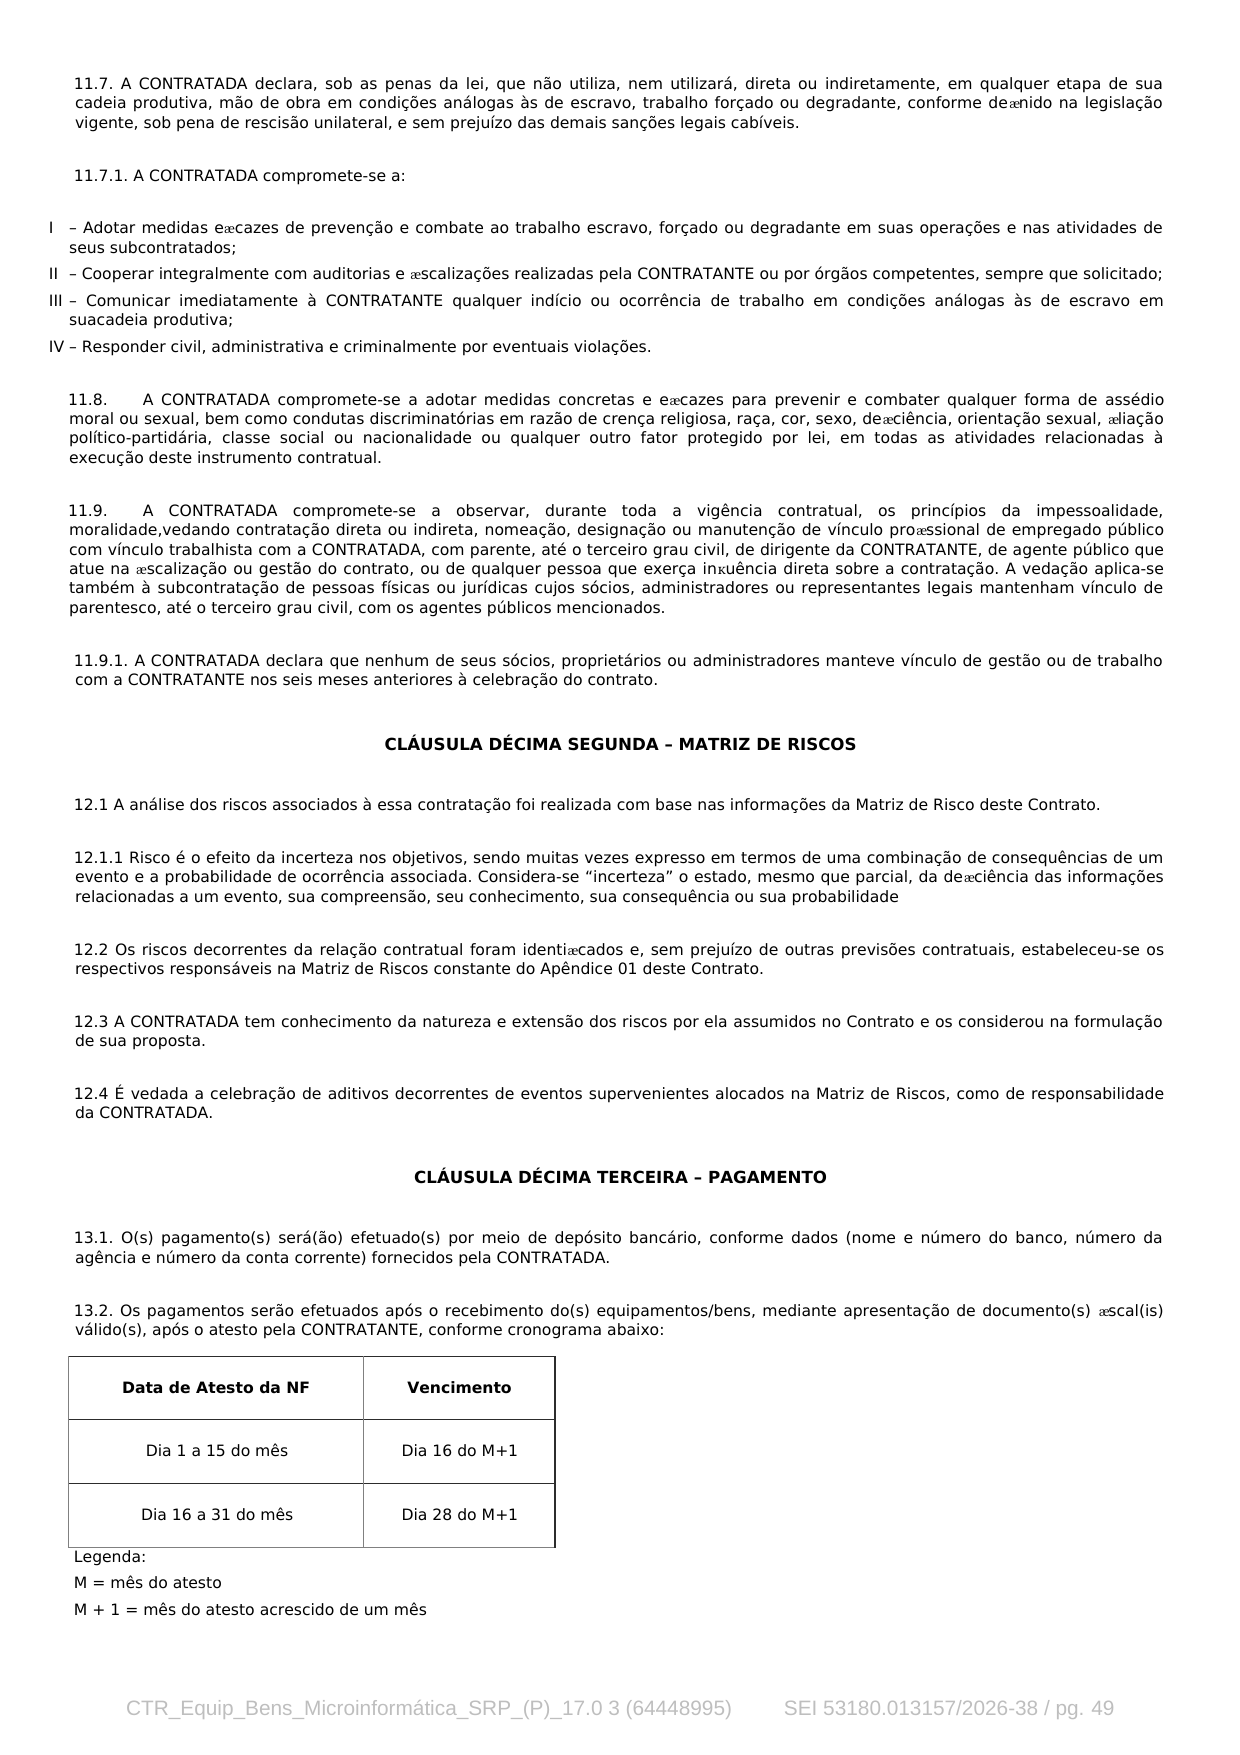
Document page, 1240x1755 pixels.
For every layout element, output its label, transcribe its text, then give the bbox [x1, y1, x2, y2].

text M + 1 = mês do atesto acrescido de um mês [74, 1601, 1165, 1619]
table_header Data de Atesto da NF [69, 1357, 363, 1419]
text 13.2. Os pagamentos serão efetuados após o recebimento do(s) equipamentos/bens, mediante apresentação de documento(s) scal(is) válido(s), após o atesto pela CONTRATANTE, conforme cronograma abaixo: [74, 1301, 1165, 1339]
subtitle CLÁUSULA DÉCIMA TERCEIRA – PAGAMENTO [71, 1167, 1170, 1187]
text 11.7.1. A CONTRATADA compromete-se a: [74, 167, 1165, 185]
text 11.7. A CONTRATADA declara, sob as penas da lei, que não utiliza, nem utilizará, direta ou indiretamente, em qualquer etapa de sua cadeia produtiva, mão de obra em condições análogas às de escravo, trabalho forçado ou degradante, conforme denido na legislação vigente, sob pena de rescisão unilateral, e sem prejuízo das demais sanções legais cabíveis. [74, 75, 1165, 132]
text 12.1 A análise dos riscos associados à essa contratação foi realizada com base nas informações da Matriz de Risco deste Contrato. [74, 796, 1165, 814]
list – Cooperar integralmente com auditorias e scalizações realizadas pela CONTRATANTE ou por órgãos competentes, sempre que solicitado; [49, 265, 1165, 283]
list – Comunicar imediatamente à CONTRATANTE qualquer indício ou ocorrência de trabalho em condições análogas às de escravo em suacadeia produtiva; [49, 292, 1165, 329]
text 12.2 Os riscos decorrentes da relação contratual foram identicados e, sem prejuízo de outras previsões contratuais, estabeleceu-se os respectivos responsáveis na Matriz de Riscos constante do Apêndice 01 deste Contrato. [74, 941, 1165, 978]
text 12.3 A CONTRATADA tem conhecimento da natureza e extensão dos riscos por ela assumidos no Contrato e os considerou na formulação de sua proposta. [74, 1013, 1165, 1050]
text M = mês do atesto [74, 1574, 1165, 1592]
table_cell Dia 16 do M+1 [364, 1420, 554, 1483]
text 11.9.1. A CONTRATADA declara que nenhum de seus sócios, proprietários ou administradores manteve vínculo de gestão ou de trabalho com a CONTRATANTE nos seis meses anteriores à celebração do contrato. [74, 652, 1165, 689]
text 12.4 É vedada a celebração de aditivos decorrentes de eventos supervenientes alocados na Matriz de Riscos, como de responsabilidade da CONTRATADA. [74, 1085, 1165, 1123]
list – Responder civil, administrativa e criminalmente por eventuais violações. [49, 338, 1165, 356]
text 12.1.1 Risco é o efeito da incerteza nos objetivos, sendo muitas vezes expresso em termos de uma combinação de consequências de um evento e a probabilidade de ocorrência associada. Considera-se “incerteza” o estado, mesmo que parcial, da deciência das informações relacionadas a um evento, sua compreensão, seu conhecimento, sua consequência ou sua probabilidade [74, 849, 1165, 906]
table_cell Dia 16 a 31 do mês [69, 1484, 363, 1547]
table_cell Dia 1 a 15 do mês [69, 1420, 363, 1483]
table_header Vencimento [364, 1357, 554, 1419]
list – Adotar medidas ecazes de prevenção e combate ao trabalho escravo, forçado ou degradante em suas operações e nas atividades de seus subcontratados; [49, 219, 1165, 257]
text 13.1. O(s) pagamento(s) será(ão) efetuado(s) por meio de depósito bancário, conforme dados (nome e número do banco, número da agência e número da conta corrente) fornecidos pela CONTRATADA. [74, 1229, 1165, 1267]
table_cell Dia 28 do M+1 [364, 1484, 554, 1547]
list A CONTRATADA compromete-se a observar, durante toda a vigência contratual, os princípios da impessoalidade, moralidade,vedando contratação direta ou indireta, nomeação, designação ou manutenção de vínculo prossional de empregado público com vínculo trabalhista com a CONTRATADA, com parente, até o terceiro grau civil, de dirigente da CONTRATANTE, de agente público que atue na scalização ou gestão do contrato, ou de qualquer pessoa que exerça inuência direta sobre a contratação. A vedação aplica-se também à subcontratação de pessoas físicas ou jurídicas cujos sócios, administradores ou representantes legais mantenham vínculo de parentesco, até o terceiro grau civil, com os agentes públicos mencionados. [68, 502, 1165, 617]
list A CONTRATADA compromete-se a adotar medidas concretas e ecazes para prevenir e combater qualquer forma de assédio moral ou sexual, bem como condutas discriminatórias em razão de crença religiosa, raça, cor, sexo, deciência, orientação sexual, liação político-partidária, classe social ou nacionalidade ou qualquer outro fator protegido por lei, em todas as atividades relacionadas à execução deste instrumento contratual. [68, 390, 1165, 467]
subtitle CLÁUSULA DÉCIMA SEGUNDA – MATRIZ DE RISCOS [71, 734, 1170, 754]
text Legenda: [74, 1548, 1165, 1566]
